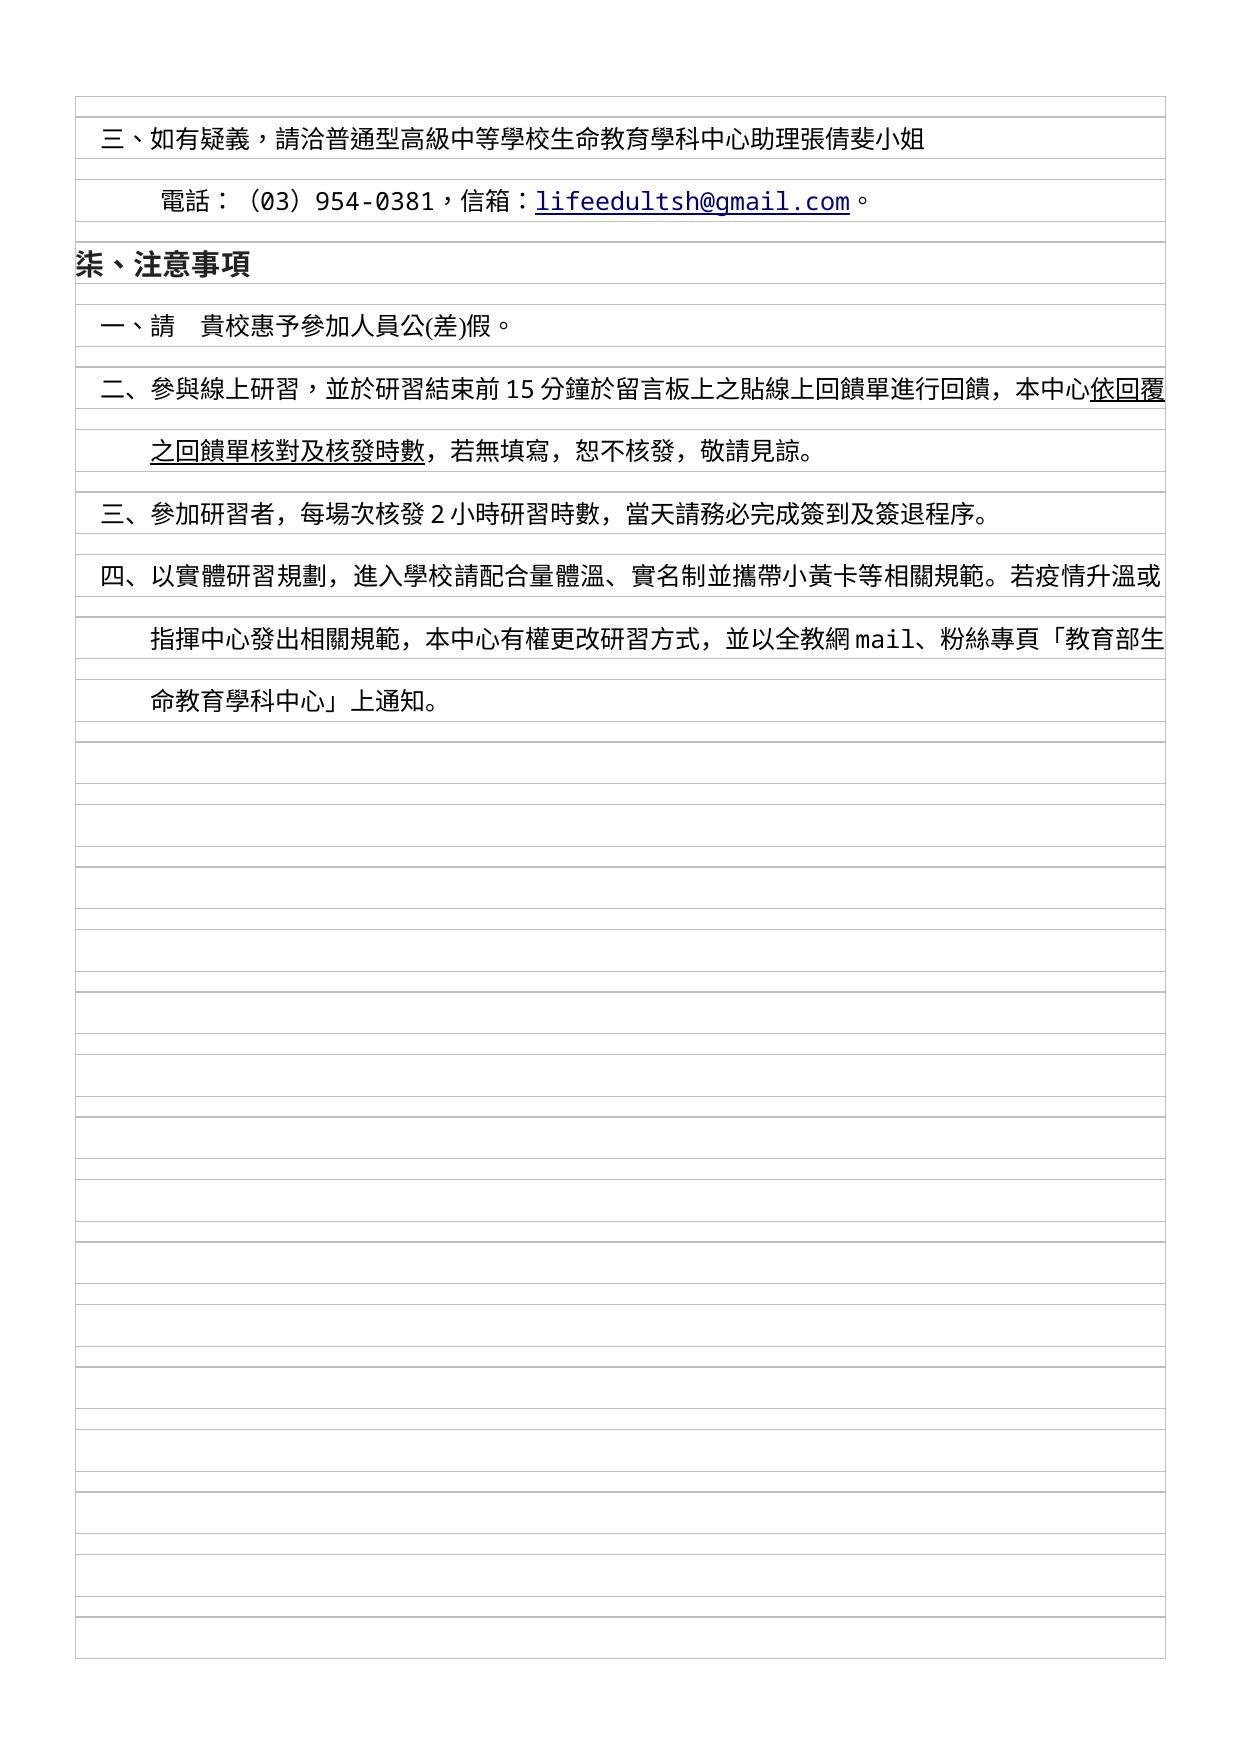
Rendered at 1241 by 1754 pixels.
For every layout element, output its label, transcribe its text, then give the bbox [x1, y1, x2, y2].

text 二、參與線上研習，並於研習結束前15分鐘於留言板上之貼線上回饋單進行回饋，本中心依回覆 [100, 368, 1165, 408]
text [76, 159, 1165, 179]
text 四、以實體研習規劃，進入學校請配合量體溫、實名制並攜帶小黃卡等相關規範。若疫情升溫或 [100, 555, 1165, 596]
text 三、如有疑義，請洽普通型高級中等學校生命教育學科中心助理張倩斐小姐 [76, 118, 1165, 158]
text [76, 97, 1165, 116]
text [100, 409, 1165, 429]
text 之回饋單核對及核發時數，若無填寫，恕不核發，敬請見諒。 [100, 430, 1165, 471]
text [87, 472, 1165, 491]
text 三、參加研習者，每場次核發2小時研習時數，當天請務必完成簽到及簽退程序。 [87, 493, 1165, 533]
text 電話：（03）954-0381，信箱：lifeedultsh@gmail.com。 [76, 180, 1165, 221]
text [100, 597, 1165, 616]
text [100, 284, 1165, 304]
text [76, 222, 1165, 241]
text 柒、注意事項 [76, 243, 1165, 283]
text 指揮中心發出相關規範，本中心有權更改研習方式，並以全教網mail、粉絲專頁「教育部生 [100, 618, 1165, 658]
text [100, 659, 1165, 679]
text 命教育學科中心」上通知。 [100, 680, 1165, 721]
text 一、請 貴校惠予參加人員公(差)假。 [100, 305, 1165, 346]
text [100, 347, 1165, 366]
text [100, 534, 1165, 554]
